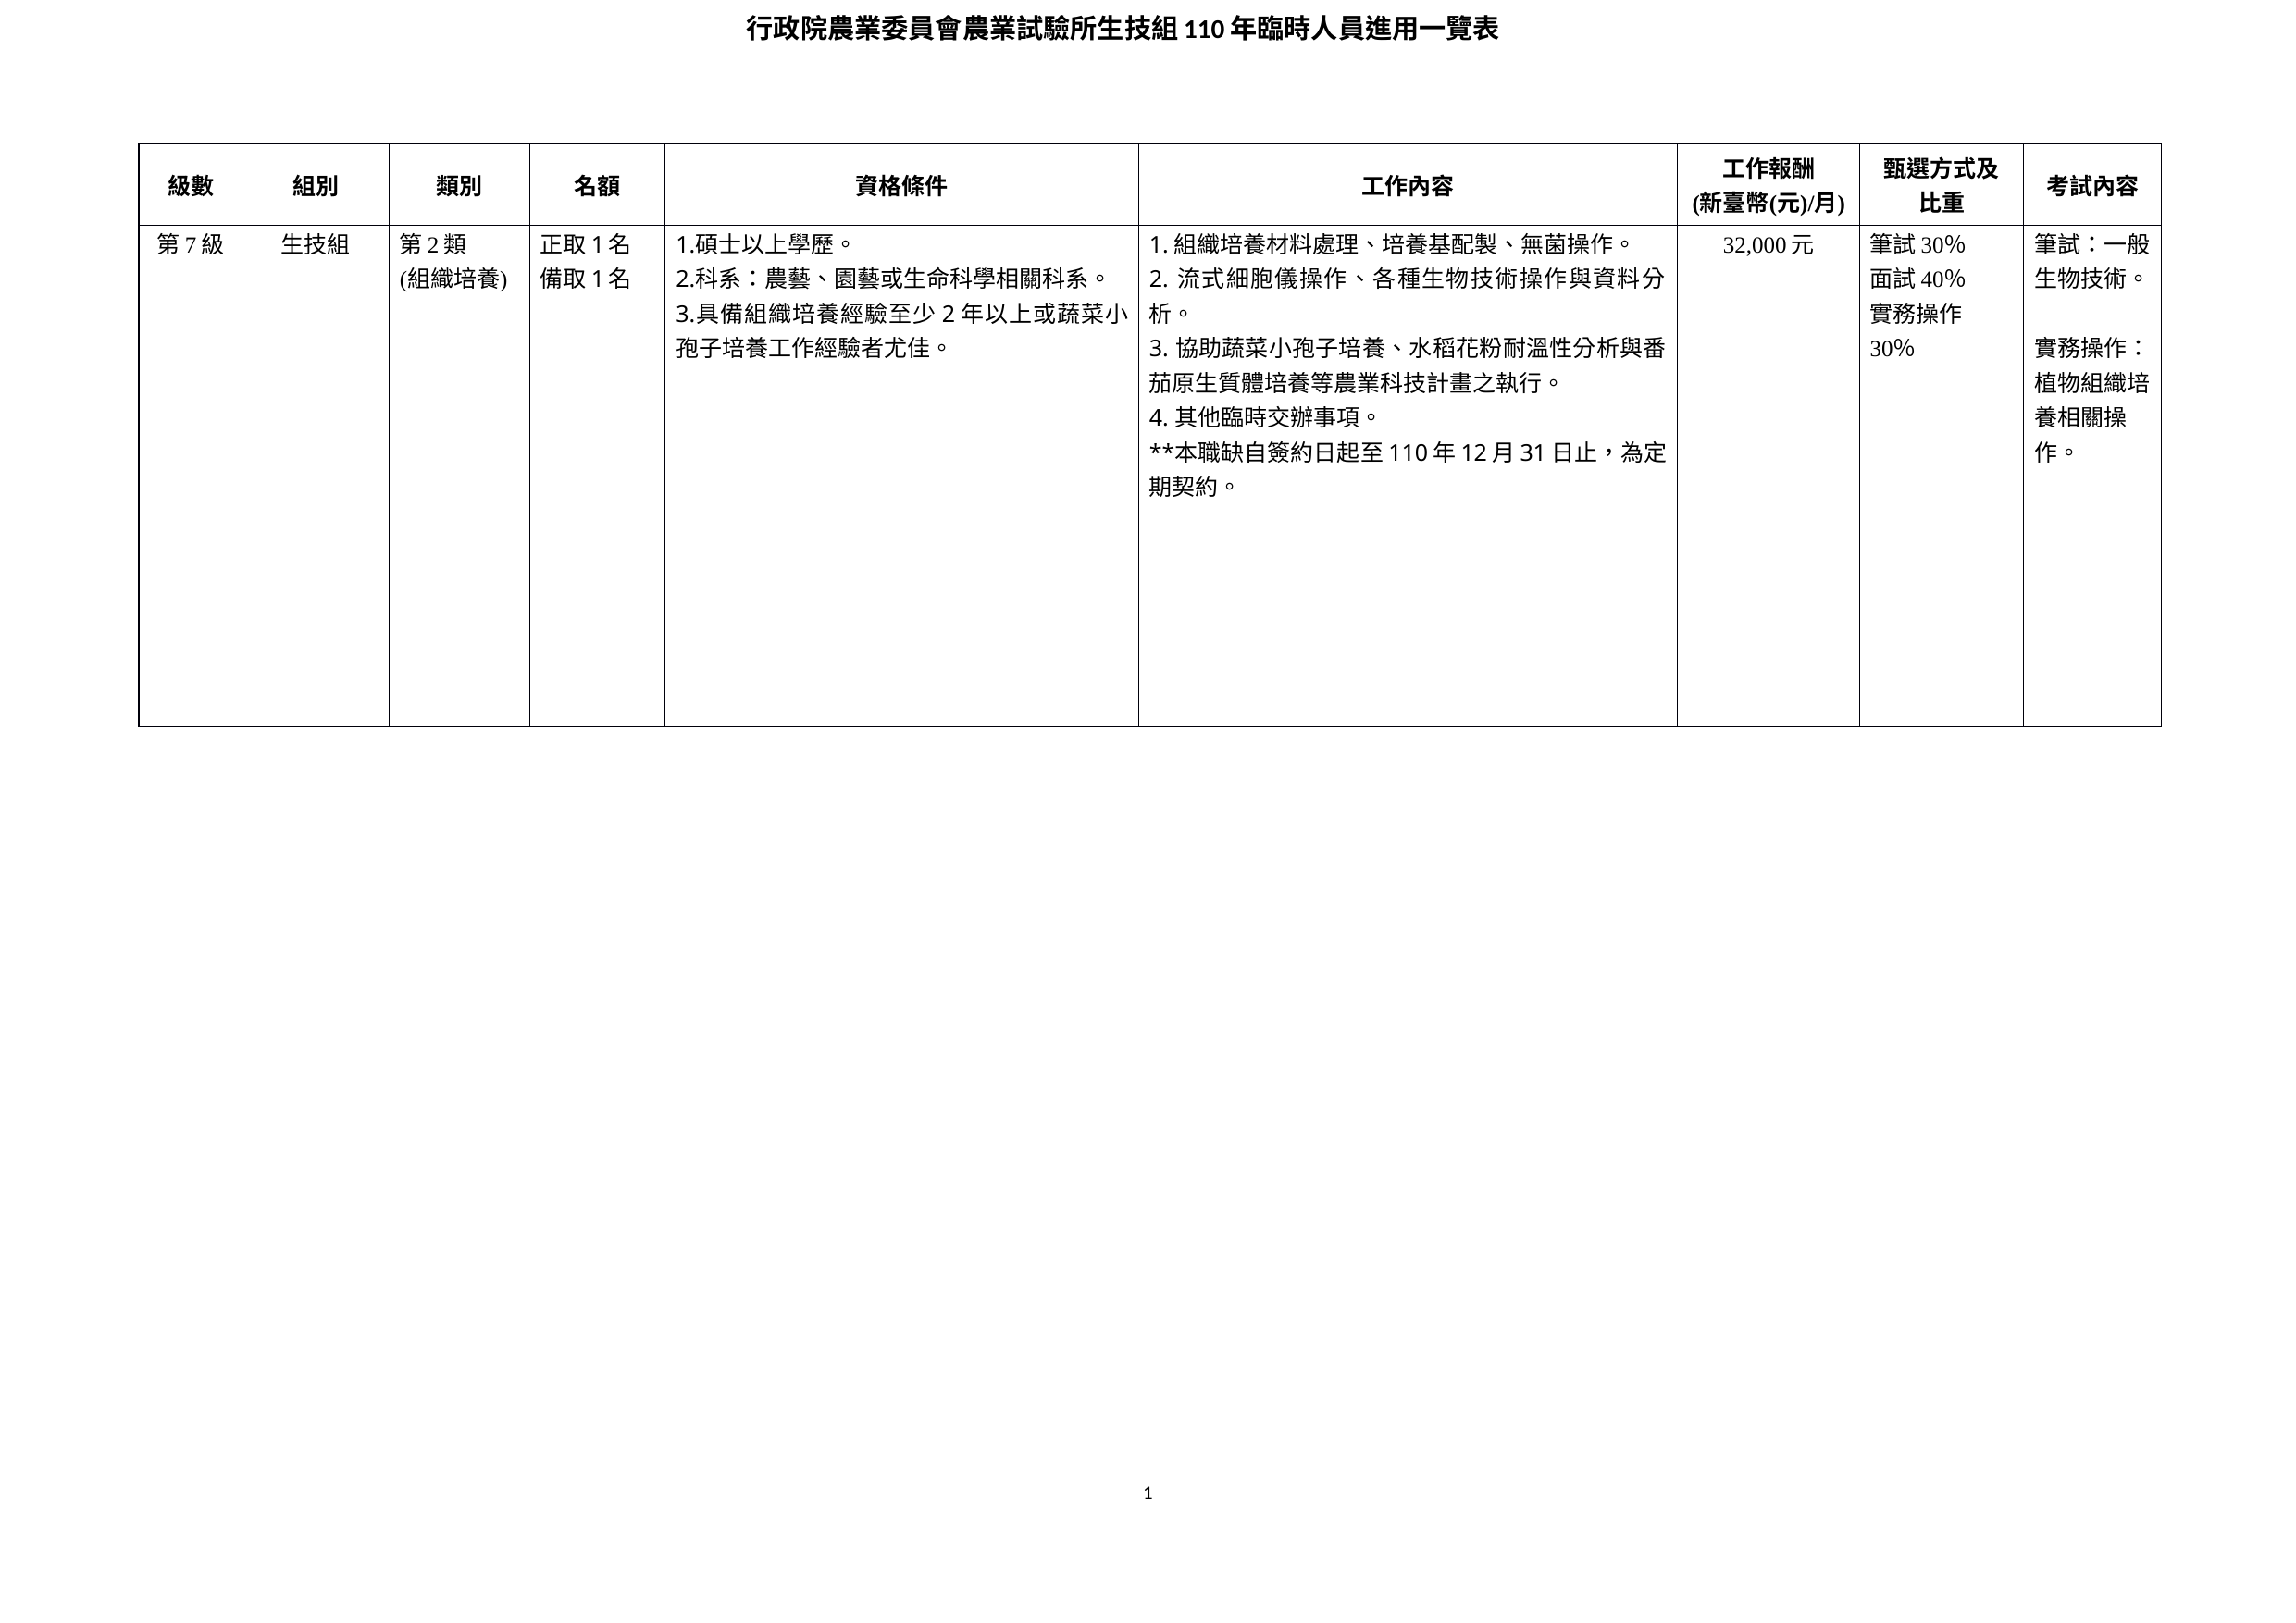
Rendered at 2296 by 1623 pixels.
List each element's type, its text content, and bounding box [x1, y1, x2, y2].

table_cell 第2類 (組織培養) [390, 226, 529, 726]
table_header 級數 [140, 144, 242, 225]
table_cell 1.碩士以上學歷。 2.科系：農藝、園藝或生命科學相關科系。 3.具備組織培養經驗至少2年以上或蔬菜小孢子培養工作經驗者尤佳。 [665, 226, 1138, 726]
table_header 組別 [242, 144, 389, 225]
table_header 名額 [530, 144, 664, 225]
table_header 甄選方式及 比重 [1860, 144, 2023, 225]
table_header 類別 [390, 144, 529, 225]
table_cell 第7級 [140, 226, 242, 726]
text 行政院農業委員會農業試驗所生技組110年臨時人員進用一覽表 [746, 6, 1548, 46]
table_header 資格條件 [665, 144, 1138, 225]
table_cell 正取1名 備取1名 [530, 226, 664, 726]
table_header 工作報酬 (新臺幣(元)/月) [1678, 144, 1859, 225]
table_cell 筆試30％ 面試40％ 實務操作30％ [1860, 226, 2023, 726]
table_cell 1. 組織培養材料處理、培養基配製、無菌操作。 2. 流式細胞儀操作、各種生物技術操作與資料分析。 3. 協助蔬菜小孢子培養、水稻花粉耐溫性分析與番茄原生質體培養等農業科技計畫之執行。 4. 其他臨時交辦事項。 **本職缺自簽約日起至110年12月31日止，為定期契約。 [1139, 226, 1677, 726]
table_cell 32,000元 [1678, 226, 1859, 726]
table_cell 生技組 [242, 226, 389, 726]
table_cell 筆試：一般生物技術。 實務操作：植物組織培養相關操作。 [2024, 226, 2161, 726]
table_header 工作內容 [1139, 144, 1677, 225]
table_header 考試內容 [2024, 144, 2161, 225]
